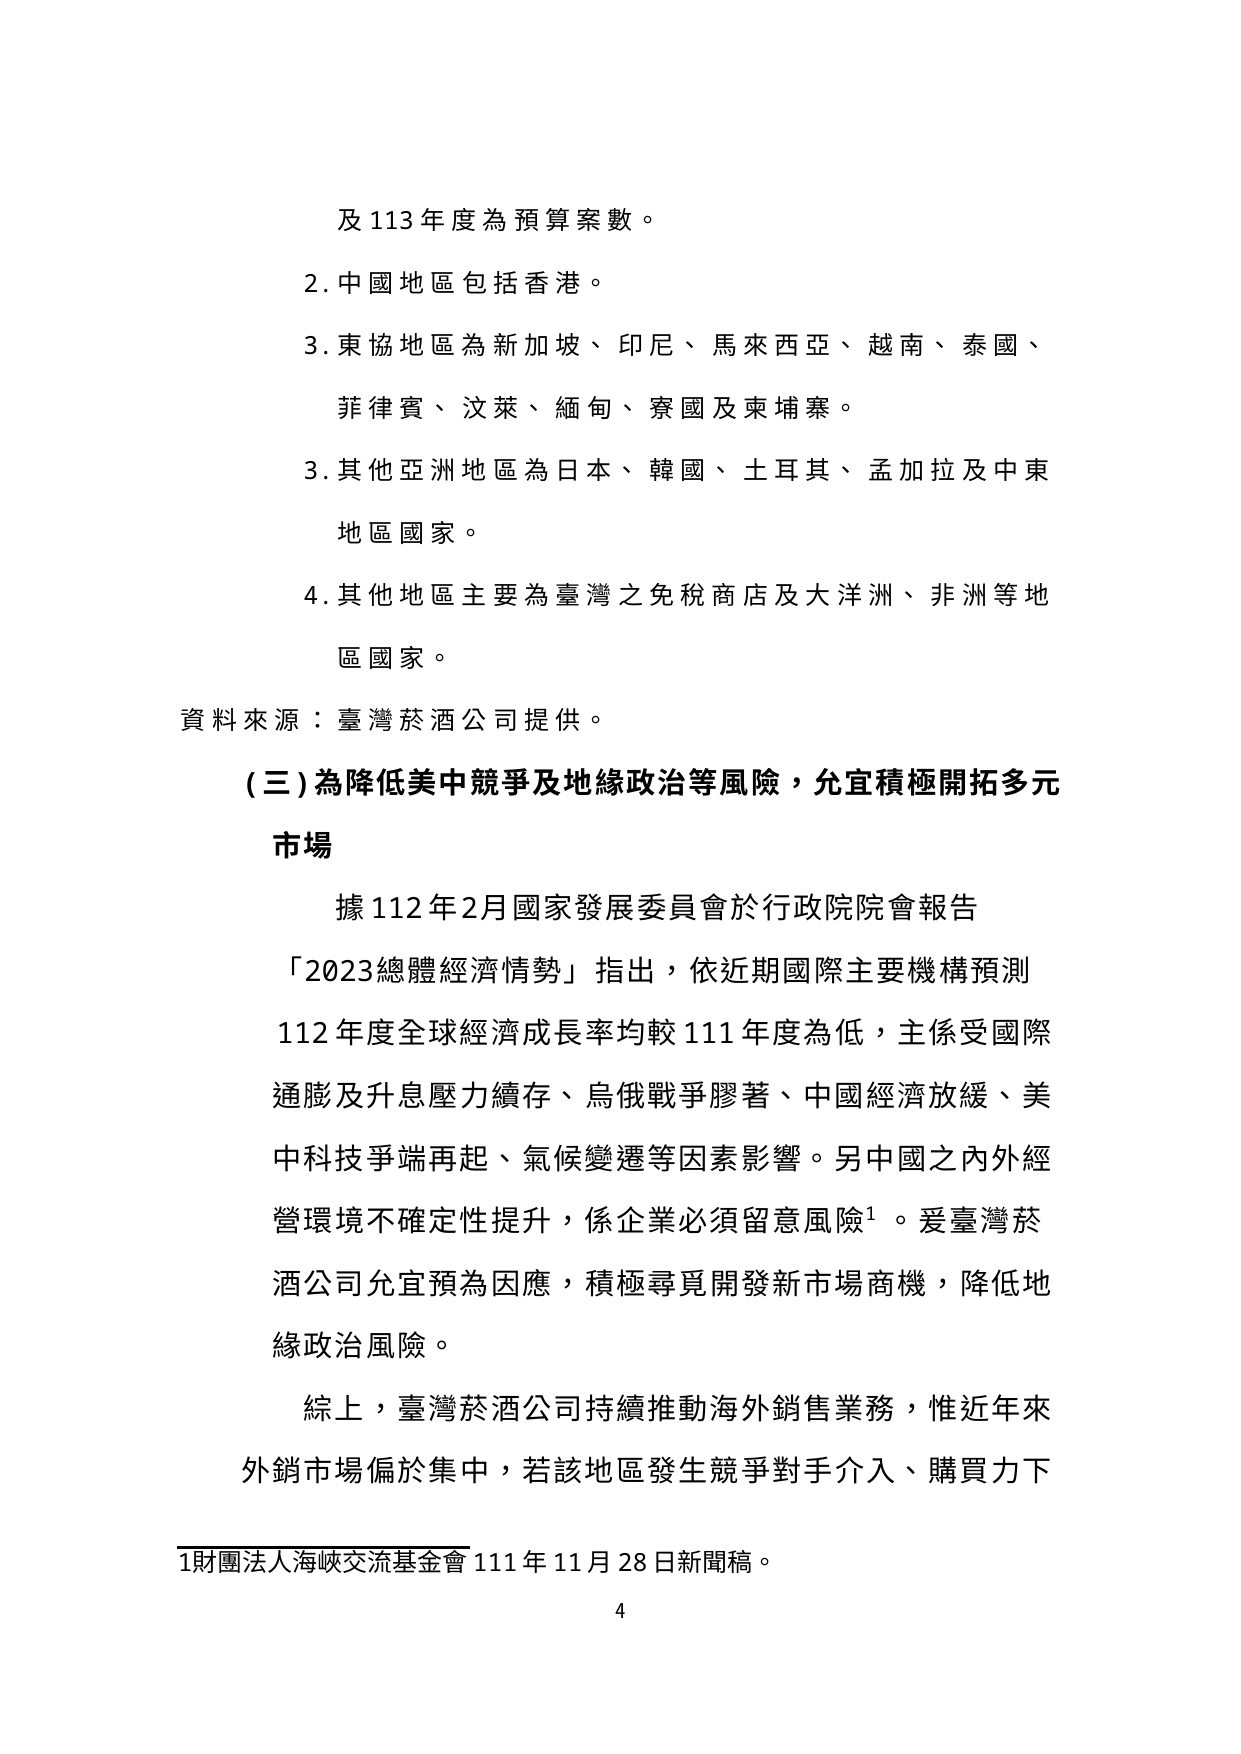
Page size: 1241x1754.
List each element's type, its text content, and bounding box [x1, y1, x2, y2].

text 3.東協地區為新加坡、印尼、馬來西亞、越南、泰國、菲律賓、汶萊、緬甸、寮國及柬埔寨。 [301, 302, 1063, 427]
text 資料來源：臺灣菸酒公司提供。 [177, 677, 1063, 740]
text (三)為降低美中競爭及地緣政治等風險，允宜積極開拓多元市場 [236, 740, 1063, 865]
text 3.其他亞洲地區為日本、韓國、土耳其、孟加拉及中東地區國家。 [301, 427, 1063, 552]
text 及113年度為預算案數。 [177, 177, 1063, 240]
text 據112年2月國家發展委員會於行政院院會報告「2023總體經濟情勢」指出，依近期國際主要機構預測112年度全球經濟成長率均較111年度為低，主係受國際通膨及升息壓力續存、烏俄戰爭膠著、中國經濟放緩、美中科技爭端再起、氣候變遷等因素影響。另中國之內外經營環境不確定性提升，係企業必須留意風險。爰臺灣菸酒公司允宜預為因應，積極尋覓開發新市場商機，降低地緣政治風險。 [266, 865, 1063, 1365]
text 2.中國地區包括香港。 [301, 240, 1063, 302]
text 4.其他地區主要為臺灣之免稅商店及大洋洲、非洲等地區國家。 [301, 552, 1063, 677]
text 綜上，臺灣菸酒公司持續推動海外銷售業務，惟近年來外銷市場偏於集中，若該地區發生競爭對手介入、購買力下 [236, 1365, 1063, 1490]
text 財團法人海峽交流基金會111年11月28日新聞稿。 [177, 1548, 1063, 1577]
